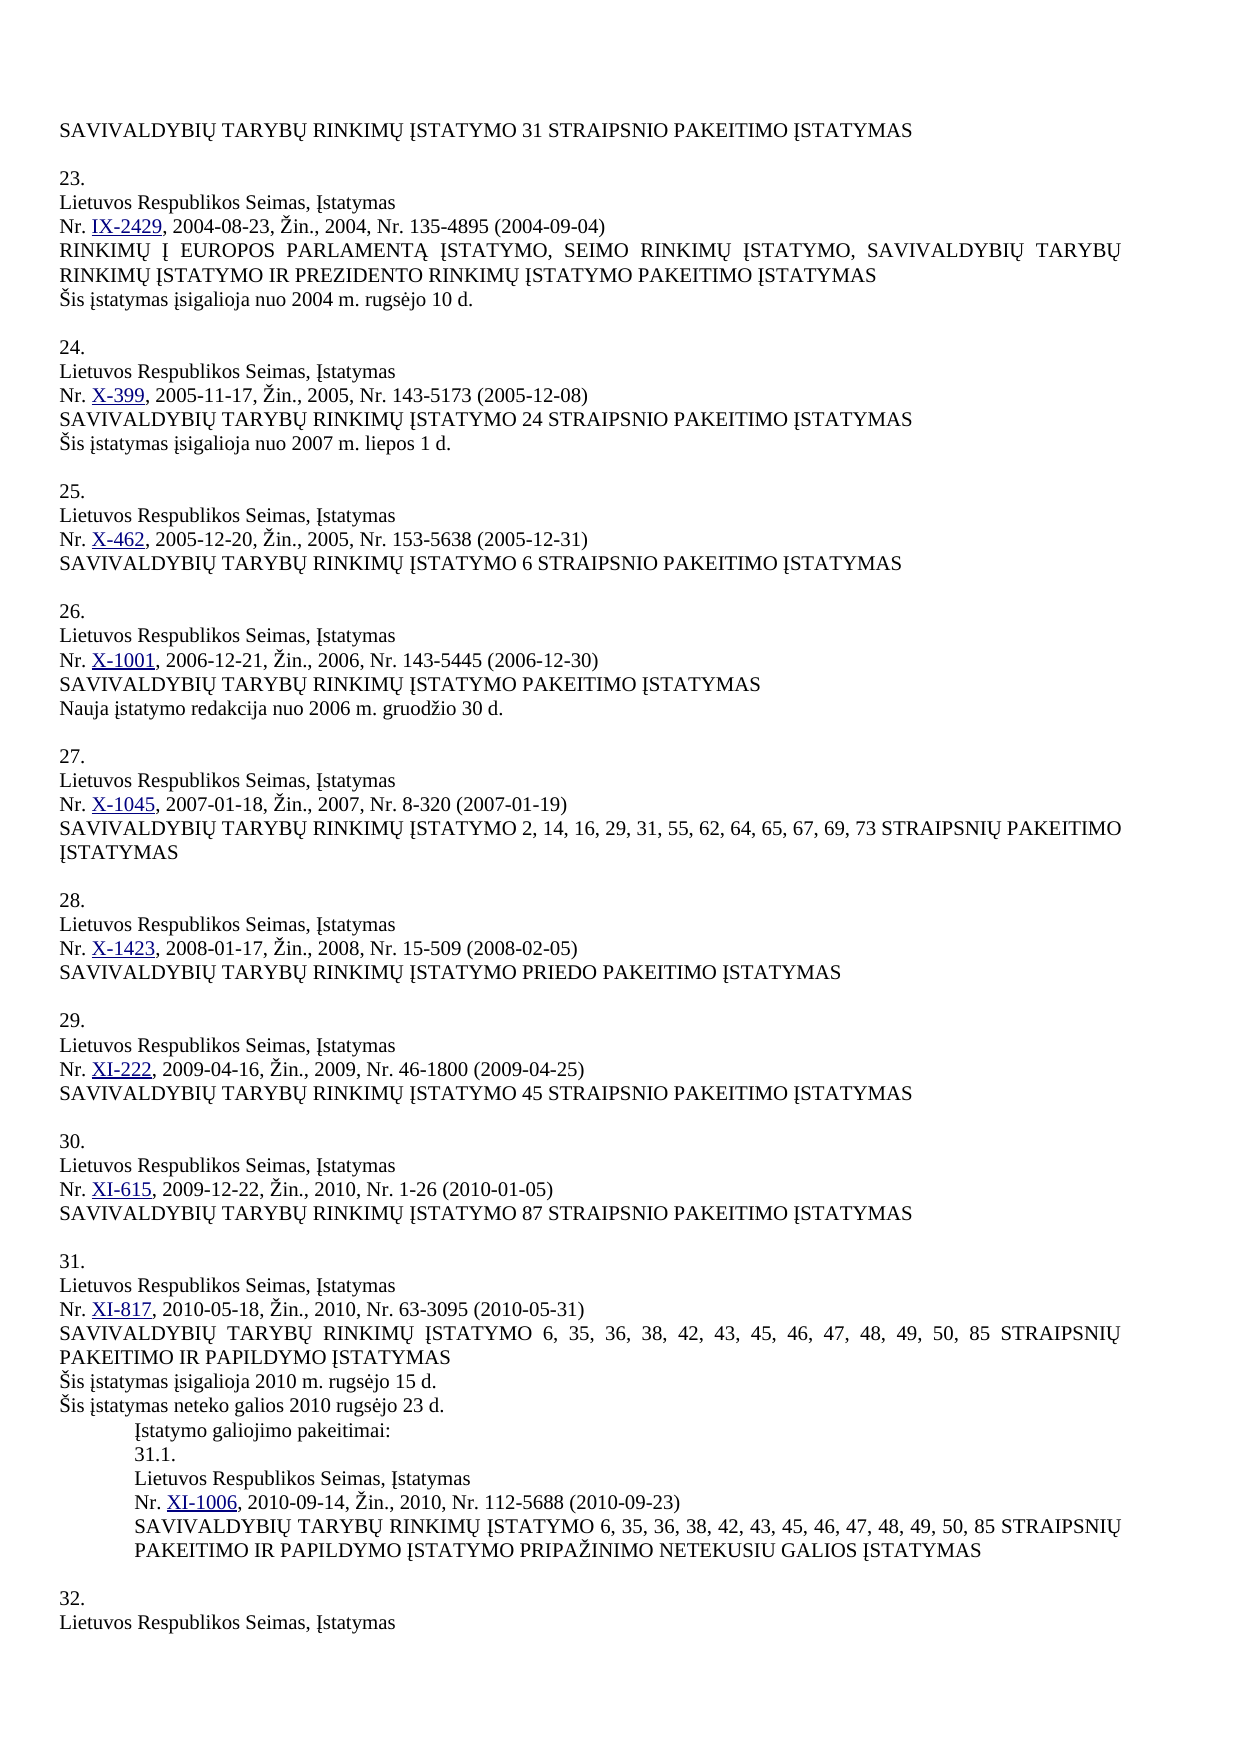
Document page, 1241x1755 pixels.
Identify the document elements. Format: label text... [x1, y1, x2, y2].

text SAVIVALDYBIŲ TARYBŲ RINKIMŲ ĮSTATYMO PRIEDO PAKEITIMO ĮSTATYMAS [59, 960, 1122, 984]
text Lietuvos Respublikos Seimas, Įstatymas [59, 623, 1122, 647]
text 27. [59, 744, 1122, 768]
text SAVIVALDYBIŲ TARYBŲ RINKIMŲ ĮSTATYMO 6, 35, 36, 38, 42, 43, 45, 46, 47, 48, 49, 50, 85 STRAIPSNIŲ PAKEITIMO IR PAPILDYMO ĮSTATYMAS [59, 1321, 1122, 1369]
text Nr. XI-615, 2009-12-22, Žin., 2010, Nr. 1-26 (2010-01-05) [59, 1177, 1122, 1201]
text 29. [59, 1008, 1122, 1032]
text Nr. X-399, 2005-11-17, Žin., 2005, Nr. 143-5173 (2005-12-08) [59, 383, 1122, 407]
text Lietuvos Respublikos Seimas, Įstatymas [59, 912, 1122, 936]
text 26. [59, 599, 1122, 623]
text SAVIVALDYBIŲ TARYBŲ RINKIMŲ ĮSTATYMO 6, 35, 36, 38, 42, 43, 45, 46, 47, 48, 49, 50, 85 STRAIPSNIŲ PAKEITIMO IR PAPILDYMO ĮSTATYMO PRIPAŽINIMO NETEKUSIU GALIOS ĮSTATYMAS [134, 1514, 1122, 1562]
text 23. [59, 166, 1122, 190]
text Lietuvos Respublikos Seimas, Įstatymas [59, 1032, 1122, 1057]
text SAVIVALDYBIŲ TARYBŲ RINKIMŲ ĮSTATYMO 31 STRAIPSNIO PAKEITIMO ĮSTATYMAS [59, 118, 1122, 142]
text 24. [59, 335, 1122, 359]
text Šis įstatymas įsigalioja nuo 2007 m. liepos 1 d. [59, 431, 1122, 455]
text Nr. X-1045, 2007-01-18, Žin., 2007, Nr. 8-320 (2007-01-19) [59, 792, 1122, 816]
text SAVIVALDYBIŲ TARYBŲ RINKIMŲ ĮSTATYMO 45 STRAIPSNIO PAKEITIMO ĮSTATYMAS [59, 1081, 1122, 1105]
text SAVIVALDYBIŲ TARYBŲ RINKIMŲ ĮSTATYMO PAKEITIMO ĮSTATYMAS [59, 672, 1122, 696]
text Nr. X-1423, 2008-01-17, Žin., 2008, Nr. 15-509 (2008-02-05) [59, 936, 1122, 960]
text SAVIVALDYBIŲ TARYBŲ RINKIMŲ ĮSTATYMO 87 STRAIPSNIO PAKEITIMO ĮSTATYMAS [59, 1201, 1122, 1225]
text 28. [59, 888, 1122, 912]
text Šis įstatymas įsigalioja nuo 2004 m. rugsėjo 10 d. [59, 287, 1122, 311]
text Nr. XI-817, 2010-05-18, Žin., 2010, Nr. 63-3095 (2010-05-31) [59, 1297, 1122, 1321]
text Lietuvos Respublikos Seimas, Įstatymas [59, 359, 1122, 383]
text Nr. XI-1006, 2010-09-14, Žin., 2010, Nr. 112-5688 (2010-09-23) [134, 1490, 1122, 1514]
text 30. [59, 1129, 1122, 1153]
text Lietuvos Respublikos Seimas, Įstatymas [59, 503, 1122, 527]
text Šis įstatymas neteko galios 2010 rugsėjo 23 d. [59, 1393, 1122, 1417]
text 25. [59, 479, 1122, 503]
text Lietuvos Respublikos Seimas, Įstatymas [59, 1610, 1122, 1634]
text Lietuvos Respublikos Seimas, Įstatymas [59, 1273, 1122, 1297]
text Nr. XI-222, 2009-04-16, Žin., 2009, Nr. 46-1800 (2009-04-25) [59, 1057, 1122, 1081]
text Nr. X-462, 2005-12-20, Žin., 2005, Nr. 153-5638 (2005-12-31) [59, 527, 1122, 551]
text 32. [59, 1586, 1122, 1610]
text Lietuvos Respublikos Seimas, Įstatymas [59, 190, 1122, 214]
text Nauja įstatymo redakcija nuo 2006 m. gruodžio 30 d. [59, 696, 1122, 720]
text 31. [59, 1249, 1122, 1273]
text Nr. IX-2429, 2004-08-23, Žin., 2004, Nr. 135-4895 (2004-09-04) [59, 214, 1122, 238]
text Šis įstatymas įsigalioja 2010 m. rugsėjo 15 d. [59, 1369, 1122, 1393]
text SAVIVALDYBIŲ TARYBŲ RINKIMŲ ĮSTATYMO 24 STRAIPSNIO PAKEITIMO ĮSTATYMAS [59, 407, 1122, 431]
text Lietuvos Respublikos Seimas, Įstatymas [59, 1153, 1122, 1177]
text Nr. X-1001, 2006-12-21, Žin., 2006, Nr. 143-5445 (2006-12-30) [59, 647, 1122, 672]
text Įstatymo galiojimo pakeitimai: [134, 1417, 1122, 1442]
text RINKIMŲ Į EUROPOS PARLAMENTĄ ĮSTATYMO, SEIMO RINKIMŲ ĮSTATYMO, SAVIVALDYBIŲ TARYBŲ RINKIMŲ ĮSTATYMO IR PREZIDENTO RINKIMŲ ĮSTATYMO PAKEITIMO ĮSTATYMAS [59, 238, 1122, 287]
text SAVIVALDYBIŲ TARYBŲ RINKIMŲ ĮSTATYMO 2, 14, 16, 29, 31, 55, 62, 64, 65, 67, 69, 73 STRAIPSNIŲ PAKEITIMO ĮSTATYMAS [59, 816, 1122, 864]
text Lietuvos Respublikos Seimas, Įstatymas [59, 768, 1122, 792]
text 31.1. [134, 1442, 1122, 1466]
text Lietuvos Respublikos Seimas, Įstatymas [134, 1466, 1122, 1490]
text SAVIVALDYBIŲ TARYBŲ RINKIMŲ ĮSTATYMO 6 STRAIPSNIO PAKEITIMO ĮSTATYMAS [59, 551, 1122, 575]
